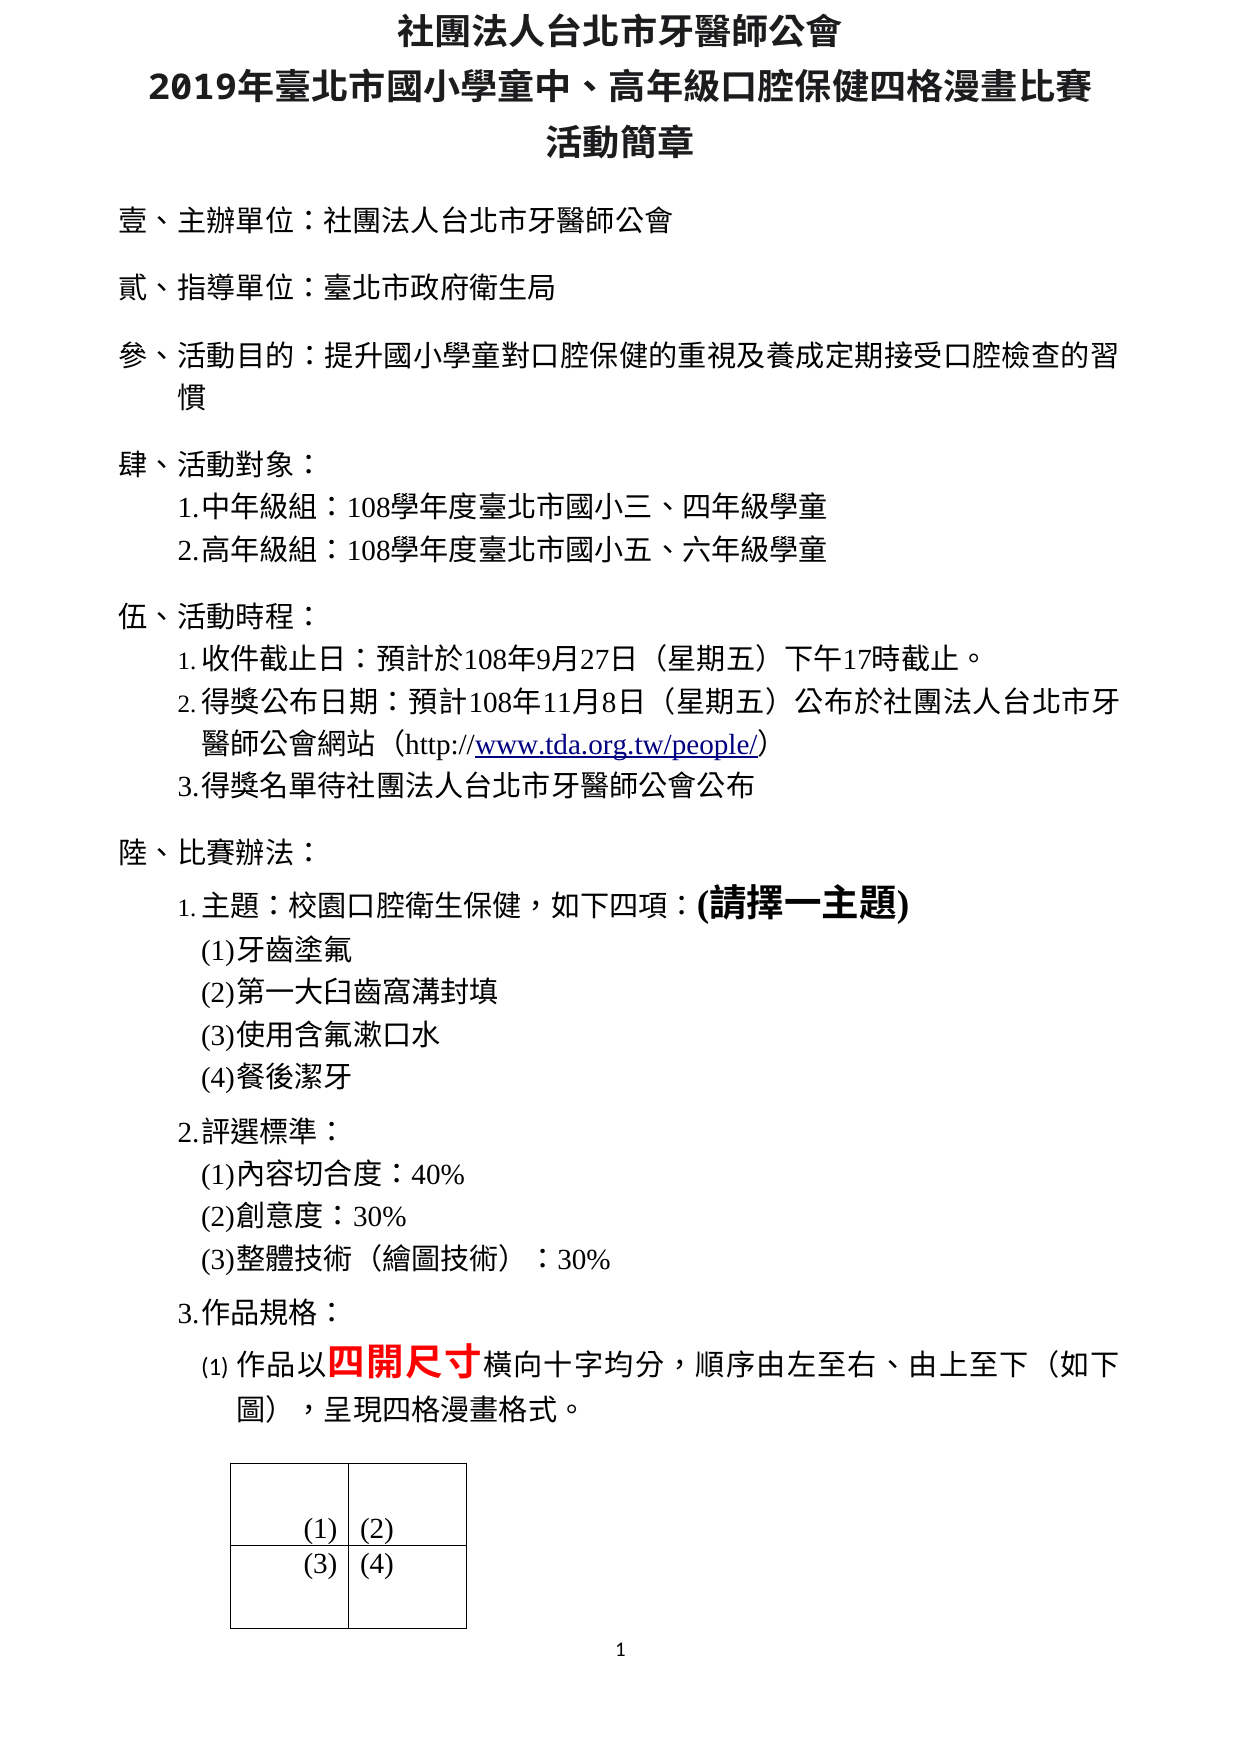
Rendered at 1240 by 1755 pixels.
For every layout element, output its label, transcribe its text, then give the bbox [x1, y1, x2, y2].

list 得獎名單待社團法人台北市牙醫師公會公布 [177, 763, 1122, 805]
list 牙齒塗氟 [201, 927, 1122, 969]
list 活動時程： [118, 594, 1122, 636]
list 高年級組：108學年度臺北市國小五、六年級學童 [177, 526, 1122, 569]
text 活動簡章 [118, 114, 1122, 165]
list 活動對象： [118, 442, 1122, 484]
table_header (1) [231, 1464, 348, 1545]
list 得獎公布日期：預計108年11月8日（星期五）公布於社團法人台北市牙醫師公會網站（http://www.tda.org.tw/people/） [177, 678, 1122, 763]
list 內容切合度：40% [201, 1151, 1122, 1193]
list 評選標準： [177, 1108, 1122, 1151]
list 中年級組：108學年度臺北市國小三、四年級學童 [177, 484, 1122, 526]
list 主題：校園口腔衛生保健，如下四項：(請擇一主題) [177, 872, 1122, 927]
table_cell (3) [231, 1546, 348, 1628]
list 整體技術（繪圖技術）：30% [201, 1235, 1122, 1277]
list 比賽辦法： [118, 830, 1122, 872]
list 主辦單位：社團法人台北市牙醫師公會 [118, 198, 1122, 240]
text 2019年臺北市國小學童中、高年級口腔保健四格漫畫比賽 [118, 59, 1122, 110]
text 社團法人台北市牙醫師公會 [118, 4, 1122, 55]
table_cell (4) [349, 1546, 466, 1628]
list 創意度：30% [201, 1193, 1122, 1235]
list 指導單位：臺北市政府衛生局 [118, 265, 1122, 307]
list 作品規格： [177, 1290, 1122, 1332]
list 活動目的：提升國小學童對口腔保健的重視及養成定期接受口腔檢查的習慣 [118, 332, 1122, 417]
table_header (2) [349, 1464, 466, 1545]
list 使用含氟漱口水 [201, 1011, 1122, 1053]
list 收件截止日：預計於108年9月27日（星期五）下午17時截止。 [177, 636, 1122, 678]
list 作品以四開尺寸橫向十字均分，順序由左至右、由上至下（如下圖），呈現四格漫畫格式。 [201, 1332, 1122, 1429]
list 第一大臼齒窩溝封填 [201, 969, 1122, 1011]
list 餐後潔牙 [201, 1053, 1122, 1096]
